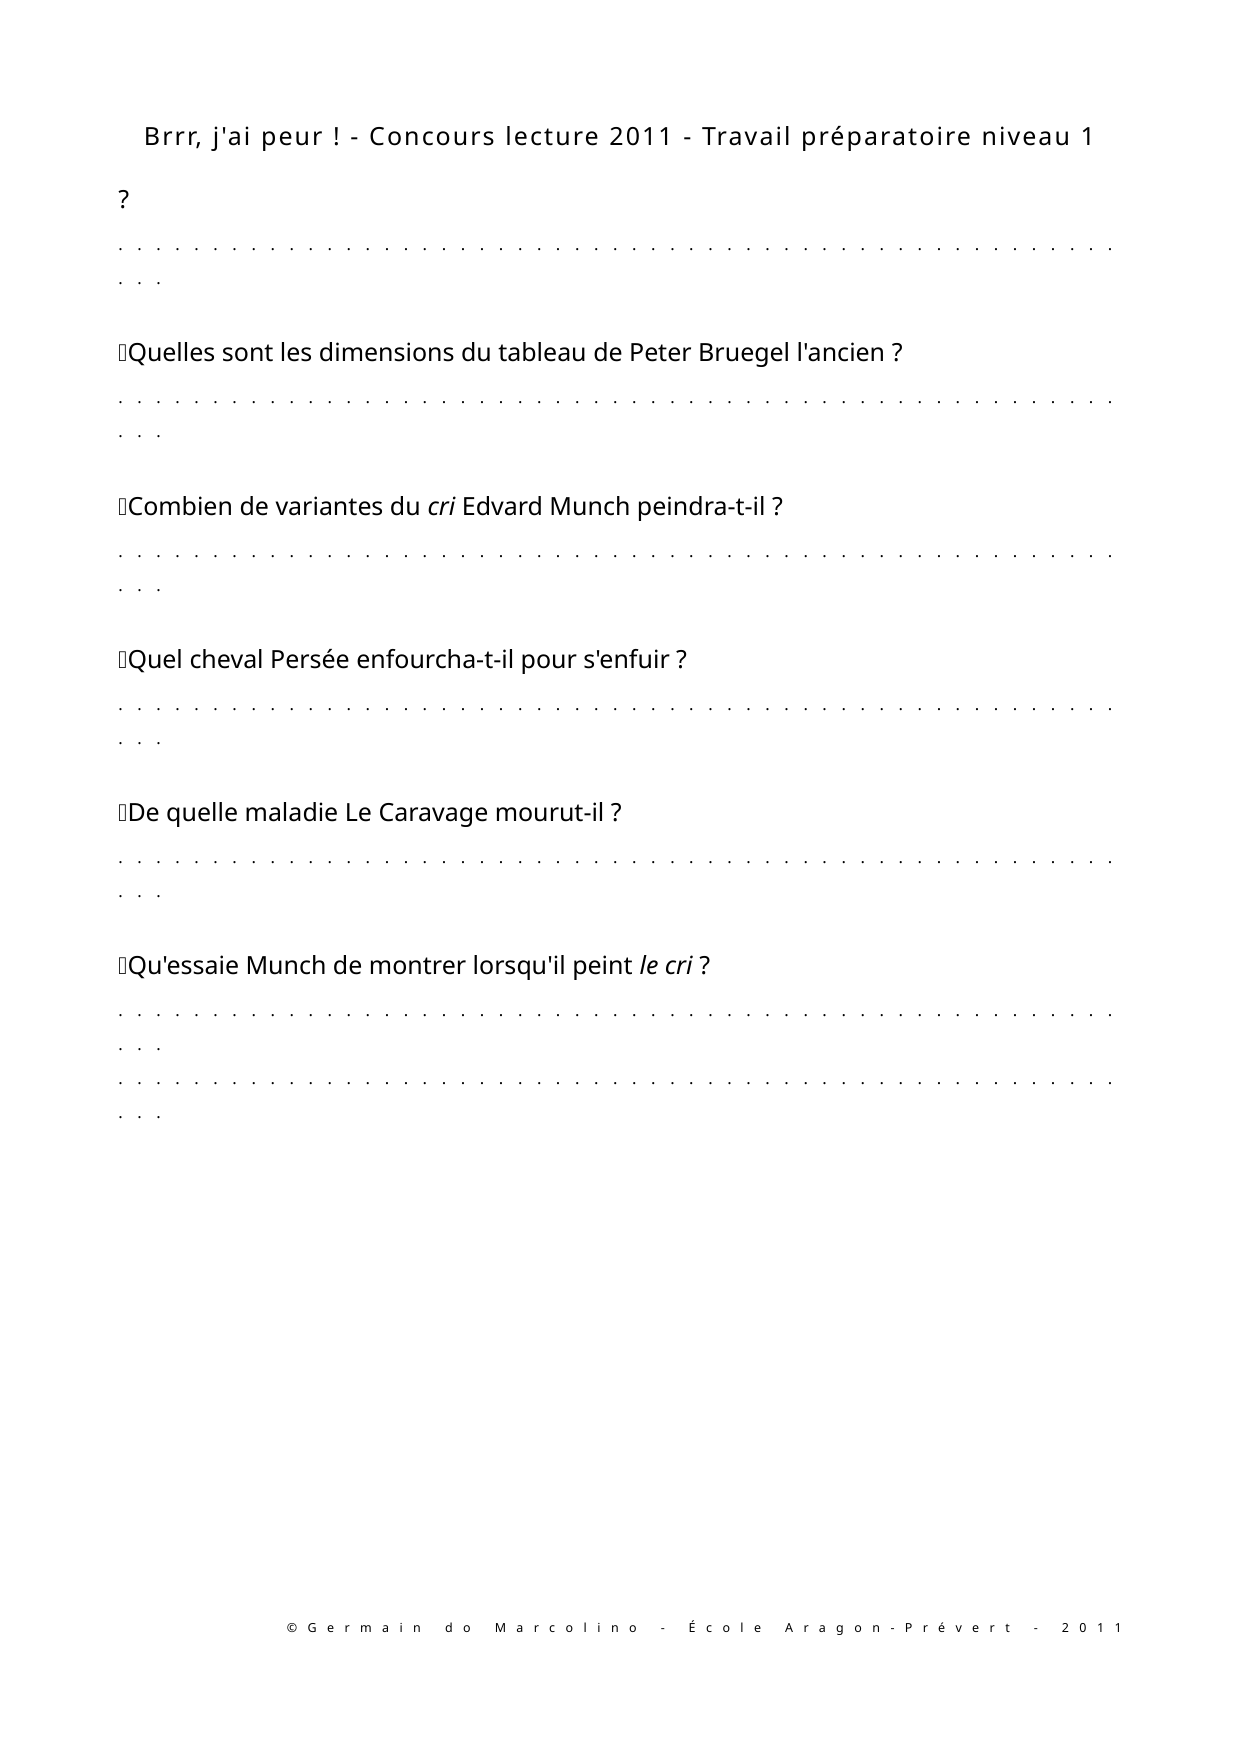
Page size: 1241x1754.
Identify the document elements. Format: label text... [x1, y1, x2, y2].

text ........................................................ [118, 1067, 1122, 1124]
text ........................................................ [118, 386, 1122, 443]
text ........................................................ [118, 999, 1122, 1056]
text Quelles sont les dimensions du tableau de Peter Bruegel l'ancien ? [118, 335, 1122, 369]
text ? [118, 182, 1122, 216]
text Quel cheval Persée enfourcha-t-il pour s'enfuir ? [118, 641, 1122, 675]
text ........................................................ [118, 233, 1122, 289]
text Qu'essaie Munch de montrer lorsqu'il peint le cri ? [118, 948, 1122, 982]
text Combien de variantes du cri Edvard Munch peindra-t-il ? [118, 488, 1122, 522]
text ........................................................ [118, 692, 1122, 749]
text ........................................................ [118, 846, 1122, 902]
text De quelle maladie Le Caravage mourut-il ? [118, 794, 1122, 829]
text ........................................................ [118, 539, 1122, 596]
